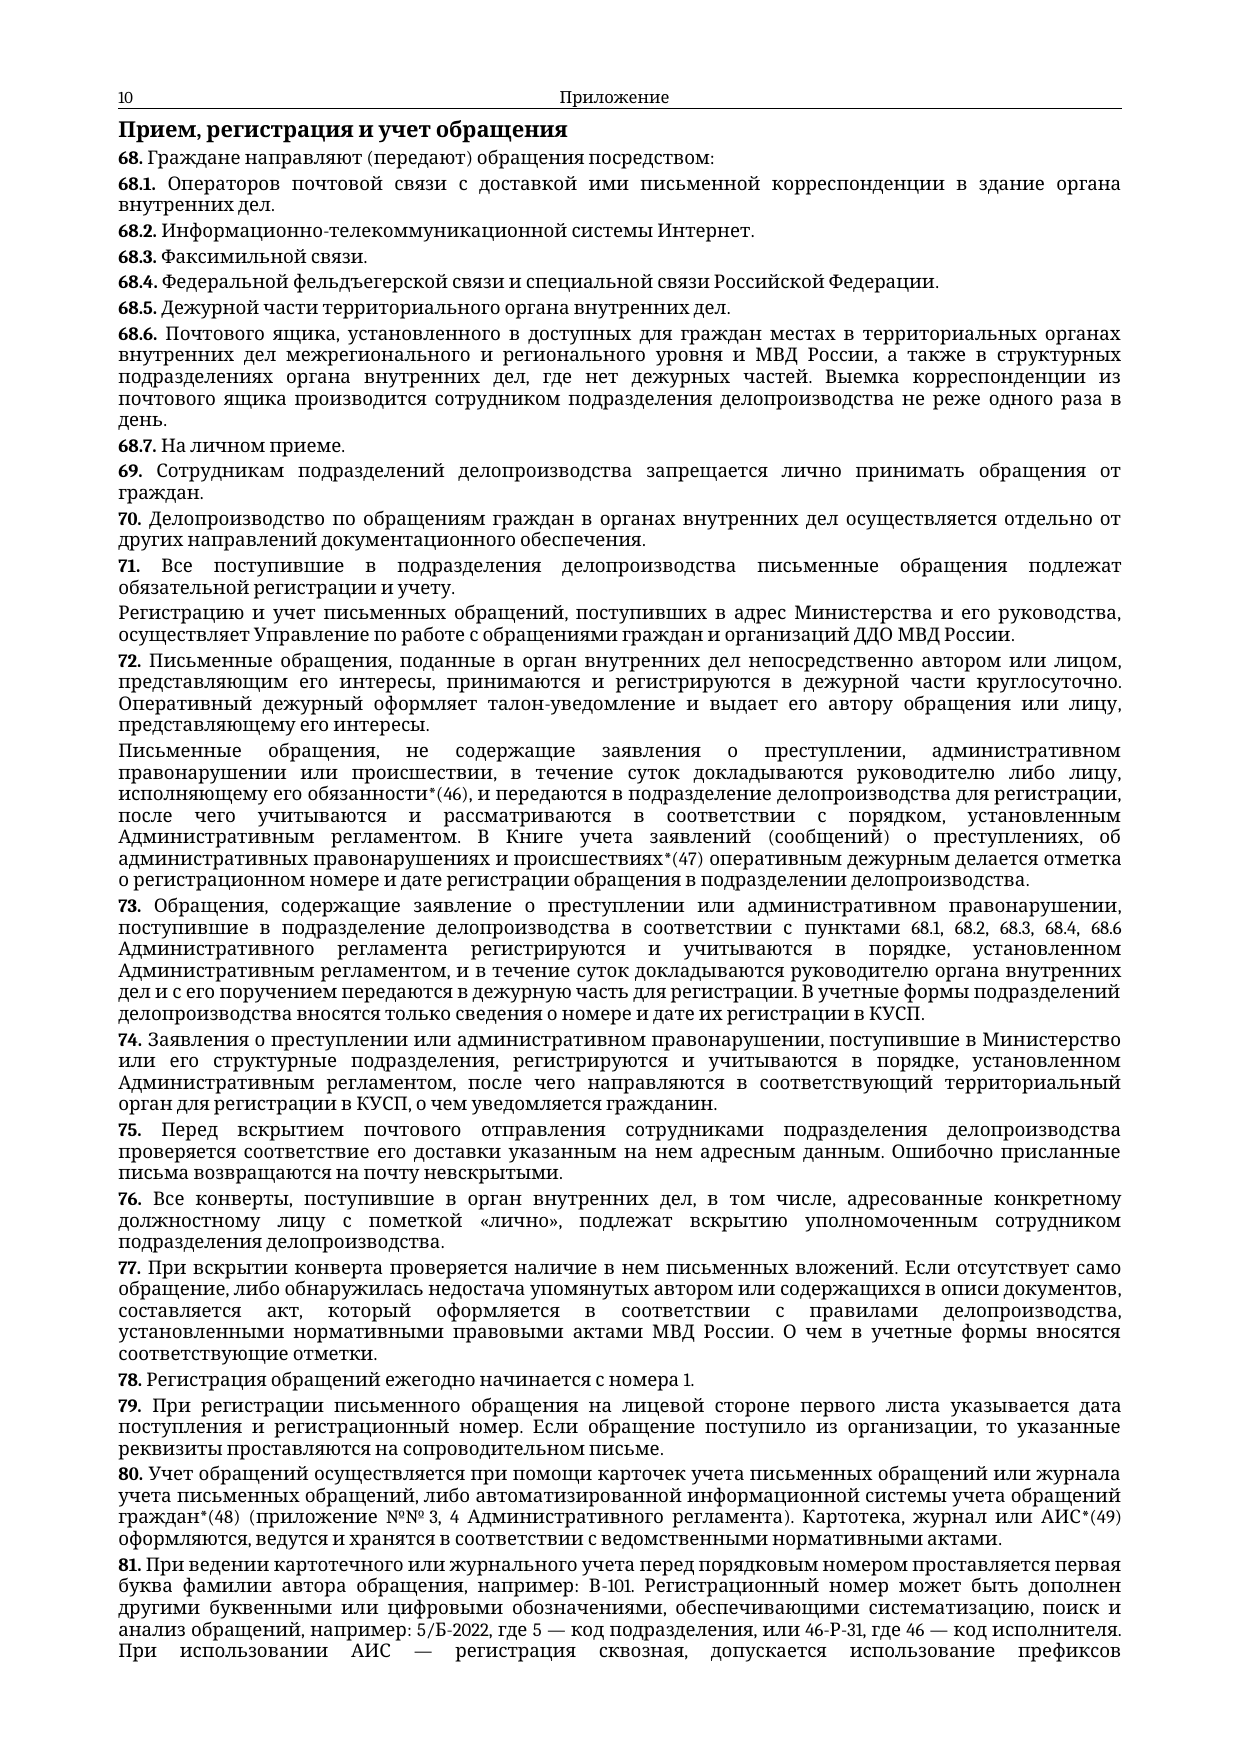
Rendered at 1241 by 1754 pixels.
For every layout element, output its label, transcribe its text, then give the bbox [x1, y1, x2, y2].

text 69. Сотрудникам подразделений делопроизводства запрещается лично принимать обращения от граждан. [118, 461, 1122, 504]
text 75. Перед вскрытием почтового отправления сотрудниками подразделения делопроизводства проверяется соответствие его доставки указанным на нем адресным данным. Ошибочно присланные письма возвращаются на почту невскрытыми. [118, 1120, 1122, 1184]
text 77. При вскрытии конверта проверяется наличие в нем письменных вложений. Если отсутствует само обращение, либо обнаружилась недостача упомянутых автором или содержащихся в описи документов, составляется акт, который оформляется в соответствии с правилами делопроизводства, установленными нормативными правовыми актами МВД России. О чем в учетные формы вносятся соответствующие отметки. [118, 1257, 1122, 1365]
text 71. Все поступившие в подразделения делопроизводства письменные обращения подлежат обязательной регистрации и учету. [118, 556, 1122, 599]
text 73. Обращения, содержащие заявление о преступлении или административном правонарушении, поступившие в подразделение делопроизводства в соответствии с пунктами 68.1, 68.2, 68.3, 68.4, 68.6 Административного регламента регистрируются и учитываются в порядке, установленном Административным регламентом, и в течение суток докладываются руководителю органа внутренних дел и с его поручением передаются в дежурную часть для регистрации. В учетные формы подразделений делопроизводства вносятся только сведения о номере и дате их регистрации в КУСП. [118, 896, 1122, 1025]
text 68.7. На личном приеме. [118, 435, 1122, 457]
text 80. Учет обращений осуществляется при помощи карточек учета письменных обращений или журнала учета письменных обращений, либо автоматизированной информационной системы учета обращений граждан*(48) (приложение №№ 3, 4 Административного регламента). Картотека, журнал или АИС*(49) оформляются, ведутся и хранятся в соответствии с ведомственными нормативными актами. [118, 1464, 1122, 1550]
text 68. Граждане направляют (передают) обращения посредством: [118, 147, 1122, 169]
text 68.6. Почтового ящика, установленного в доступных для граждан местах в территориальных органах внутренних дел межрегионального и регионального уровня и МВД России, а также в структурных подразделениях органа внутренних дел, где нет дежурных частей. Выемка корреспонденции из почтового ящика производится сотрудником подразделения делопроизводства не реже одного раза в день. [118, 323, 1122, 431]
text 74. Заявления о преступлении или административном правонарушении, поступившие в Министерство или его структурные подразделения, регистрируются и учитываются в порядке, установленном Административным регламентом, после чего направляются в соответствующий территориальный орган для регистрации в КУСП, о чем уведомляется гражданин. [118, 1029, 1122, 1116]
text 68.5. Дежурной части территориального органа внутренних дел. [118, 298, 1122, 319]
text 72. Письменные обращения, поданные в орган внутренних дел непосредственно автором или лицом, представляющим его интересы, принимаются и регистрируются в дежурной части круглосуточно. Оперативный дежурный оформляет талон-уведомление и выдает его автору обращения или лицу, представляющему его интересы. [118, 650, 1122, 736]
text 68.4. Федеральной фельдъегерской связи и специальной связи Российской Федерации. [118, 272, 1122, 293]
text 70. Делопроизводство по обращениям граждан в органах внутренних дел осуществляется отдельно от других направлений документационного обеспечения. [118, 508, 1122, 551]
subtitle Прием, регистрация и учет обращения [118, 118, 1122, 143]
text 68.2. Информационно-телекоммуникационной системы Интернет. [118, 220, 1122, 242]
text 68.3. Факсимильной связи. [118, 246, 1122, 268]
text 76. Все конверты, поступившие в орган внутренних дел, в том числе, адресованные конкретному должностному лицу с пометкой «лично», подлежат вскрытию уполномоченным сотрудником подразделения делопроизводства. [118, 1188, 1122, 1253]
text 81. При ведении картотечного или журнального учета перед порядковым номером проставляется первая буква фамилии автора обращения, например: В-101. Регистрационный номер может быть дополнен другими буквенными или цифровыми обозначениями, обеспечивающими систематизацию, поиск и анализ обращений, например: 5/Б-2022, где 5 — код подразделения, или 46-Р-31, где 46 — код исполнителя. При использовании АИС — регистрация сквозная, допускается использование префиксов [118, 1554, 1122, 1662]
text Письменные обращения, не содержащие заявления о преступлении, административном правонарушении или происшествии, в течение суток докладываются руководителю либо лицу, исполняющему его обязанности*(46), и передаются в подразделение делопроизводства для регистрации, после чего учитываются и рассматриваются в соответствии с порядком, установленным Административным регламентом. В Книге учета заявлений (сообщений) о преступлениях, об административных правонарушениях и происшествиях*(47) оперативным дежурным делается отметка о регистрационном номере и дате регистрации обращения в подразделении делопроизводства. [118, 741, 1122, 892]
text Регистрацию и учет письменных обращений, поступивших в адрес Министерства и его руководства, осуществляет Управление по работе с обращениями граждан и организаций ДДО МВД России. [118, 603, 1122, 646]
text 79. При регистрации письменного обращения на лицевой стороне первого листа указывается дата поступления и регистрационный номер. Если обращение поступило из организации, то указанные реквизиты проставляются на сопроводительном письме. [118, 1395, 1122, 1460]
text 68.1. Операторов почтовой связи с доставкой ими письменной корреспонденции в здание органа внутренних дел. [118, 173, 1122, 216]
text 78. Регистрация обращений ежегодно начинается с номера 1. [118, 1369, 1122, 1391]
